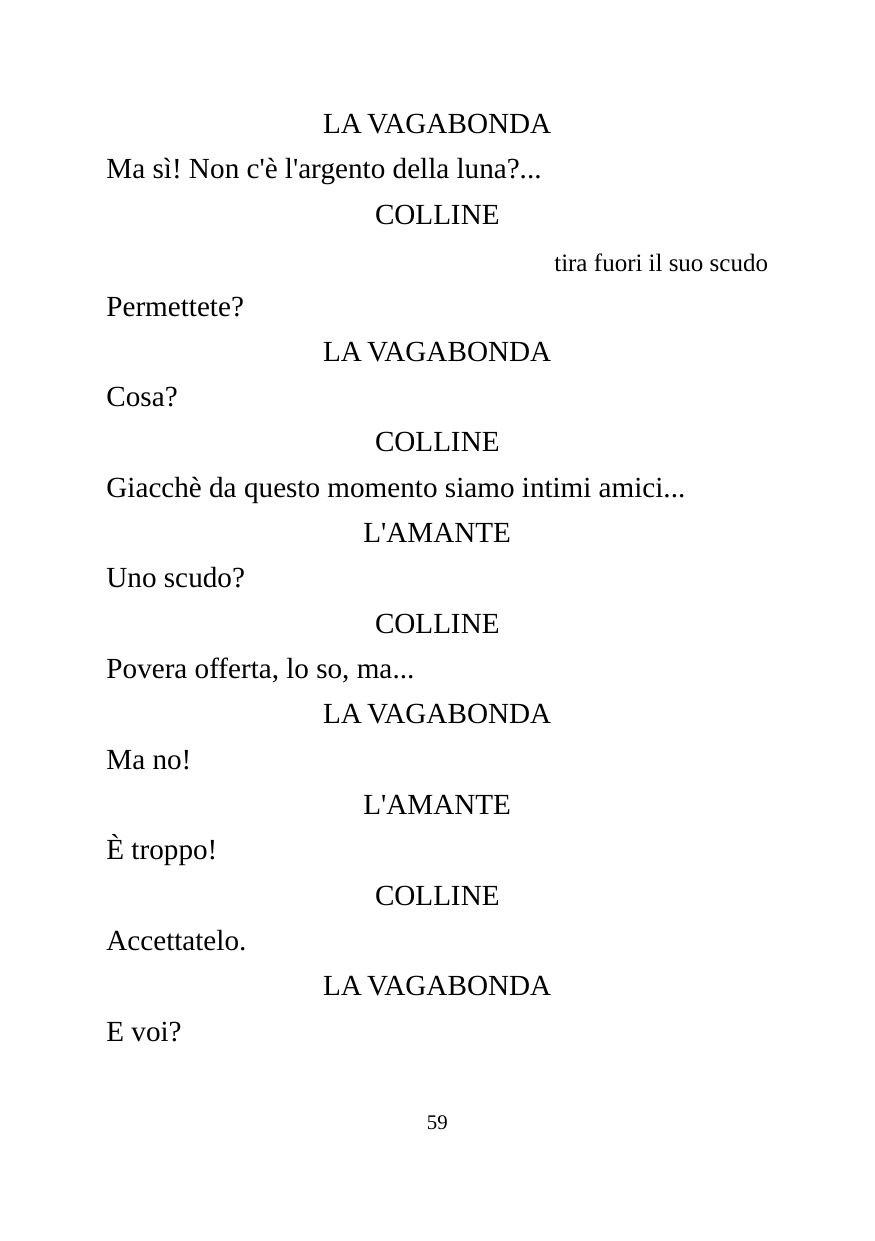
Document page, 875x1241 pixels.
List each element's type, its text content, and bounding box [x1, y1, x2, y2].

text Permettete? [106, 289, 768, 322]
text L'AMANTE [106, 787, 768, 821]
text Ma no! [106, 742, 768, 775]
text Ma sì! Non c'è l'argento della luna?... [106, 152, 768, 185]
text LA VAGABONDA [106, 968, 768, 1002]
text COLLINE [106, 197, 768, 230]
text tira fuori il suo scudo [342, 248, 768, 277]
text È troppo! [106, 832, 768, 866]
text Giacchè da questo momento siamo intimi amici... [106, 470, 768, 503]
text COLLINE [106, 424, 768, 458]
text E voi? [106, 1014, 768, 1047]
text Cosa? [106, 379, 768, 413]
text COLLINE [106, 878, 768, 911]
text Uno scudo? [106, 561, 768, 594]
text LA VAGABONDA [106, 106, 768, 140]
text LA VAGABONDA [106, 334, 768, 367]
text Accettatelo. [106, 923, 768, 957]
text L'AMANTE [106, 515, 768, 549]
text Povera offerta, lo so, ma... [106, 651, 768, 685]
text COLLINE [106, 606, 768, 639]
text LA VAGABONDA [106, 696, 768, 730]
